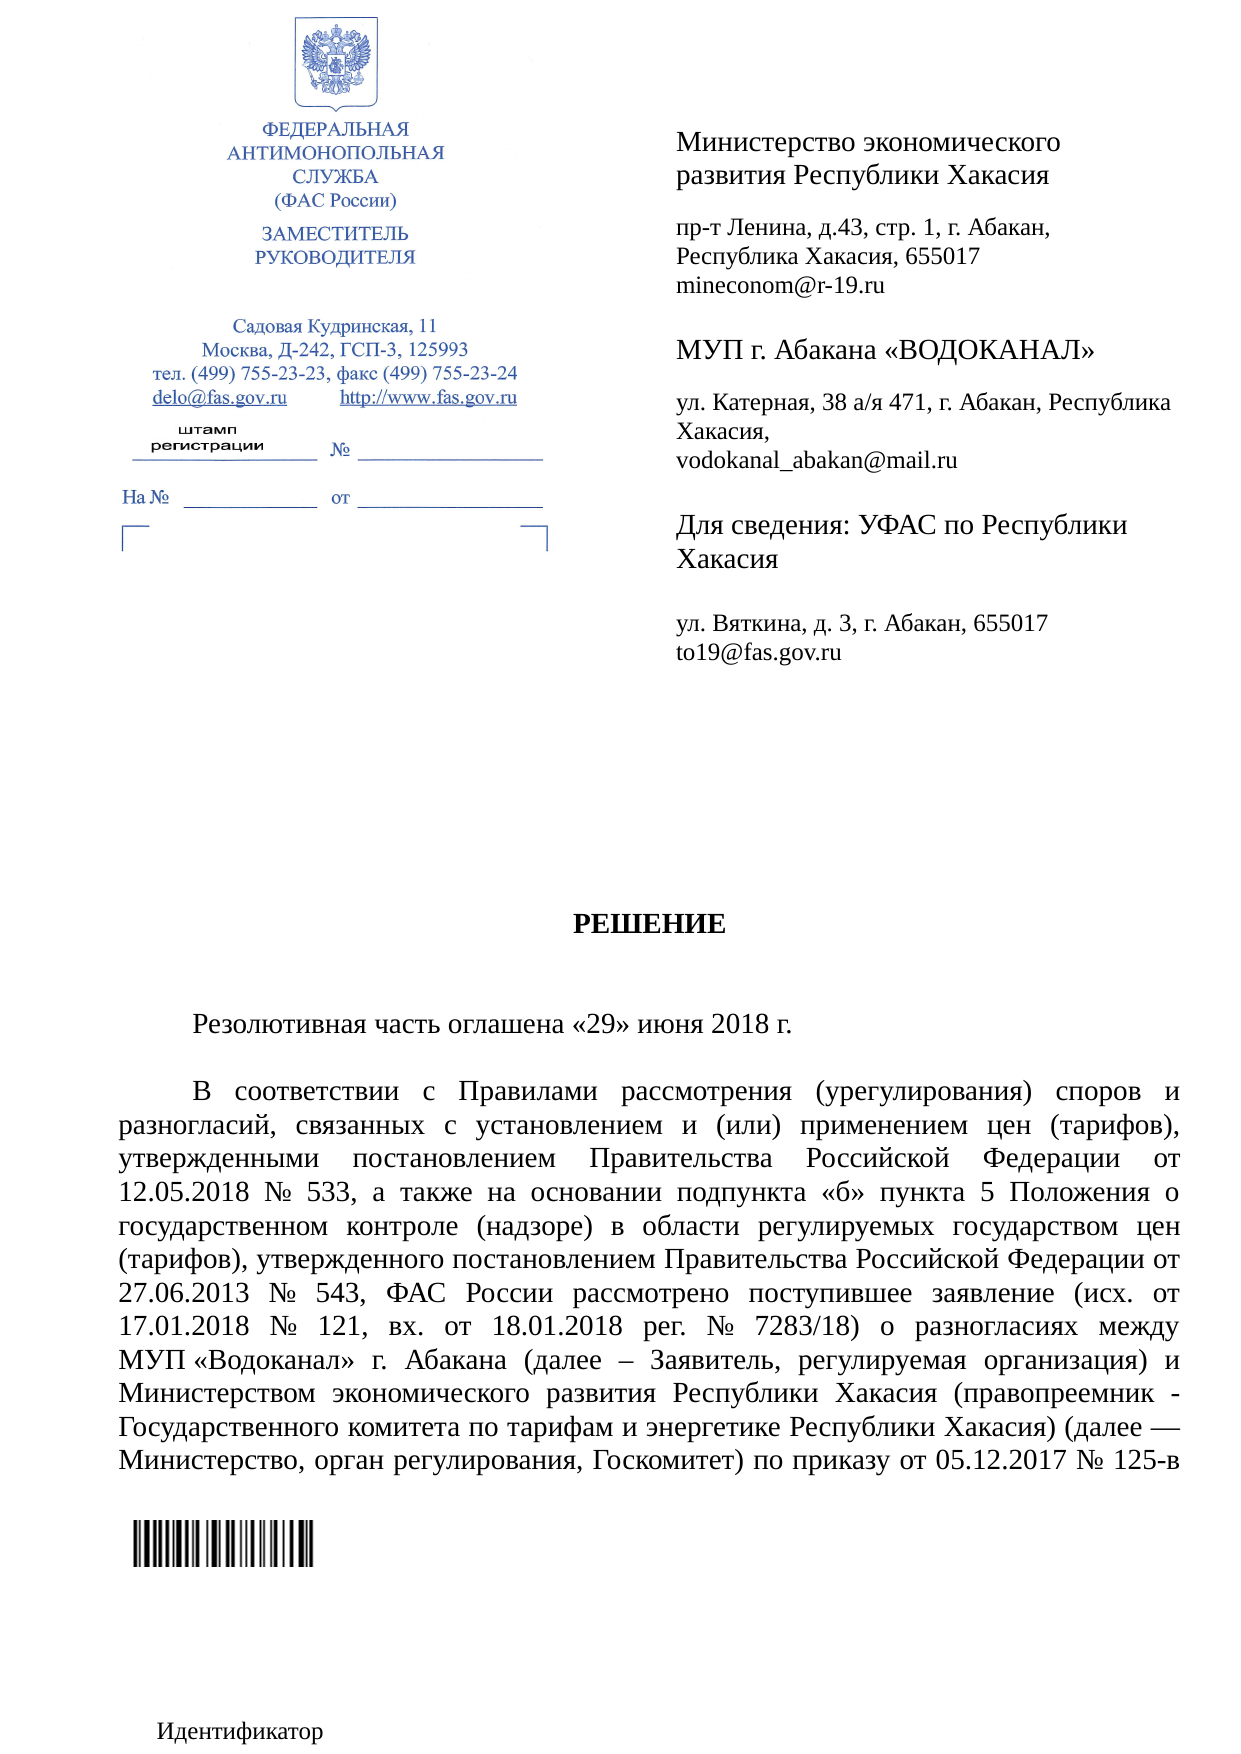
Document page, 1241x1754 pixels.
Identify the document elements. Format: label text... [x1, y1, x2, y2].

table_header Министерство экономического развития Республики Хакасия пр-т Ленина, д.43, стр. 1, г. Абакан, Республика Хакасия, 655017 mineconom@r-19.ru МУП г. Абакана «ВОДОКАНАЛ» ул. Катерная, 38 а/я 471, г. Абакан, Республика Хакасия, vodokanal_abakan@mail.ru Для сведения: УФАС по Республики Хакасия ул. Вяткина, д. 3, г. Абакан, 655017 to19@fas.gov.ru [670, 118, 1181, 704]
text В соответствии с Правилами рассмотрения (урегулирования) споров и разногласий, связанных с установлением и (или) применением цен (тарифов), утвержденными постановлением Правительства Российской Федерации от 12.05.2018 № 533, а также на основании подпункта «б» пункта 5 Положения о государственном контроле (надзоре) в области регулируемых государством цен (тарифов), утвержденного постановлением Правительства Российской Федерации от 27.06.2013 № 543, ФАС России рассмотрено поступившее заявление (исх. от 17.01.2018 № 121, вх. от 18.01.2018 рег. № 7283/18) о разногласиях между МУП «Водоканал» г. Абакана (далее – Заявитель, регулируемая организация) и Министерством экономического развития Республики Хакасия (правопреемник - Государственного комитета по тарифам и энергетике Республики Хакасия) (далее — Министерство, орган регулирования, Госкомитет) по приказу от 05.12.2017 № 125-в [118, 1073, 1181, 1476]
picture [118, 1520, 331, 1567]
text Резолютивная часть оглашена «29» июня 2018 г. [118, 1006, 1181, 1040]
text РЕШЕНИЕ [118, 906, 1181, 939]
picture [118, 17, 550, 556]
